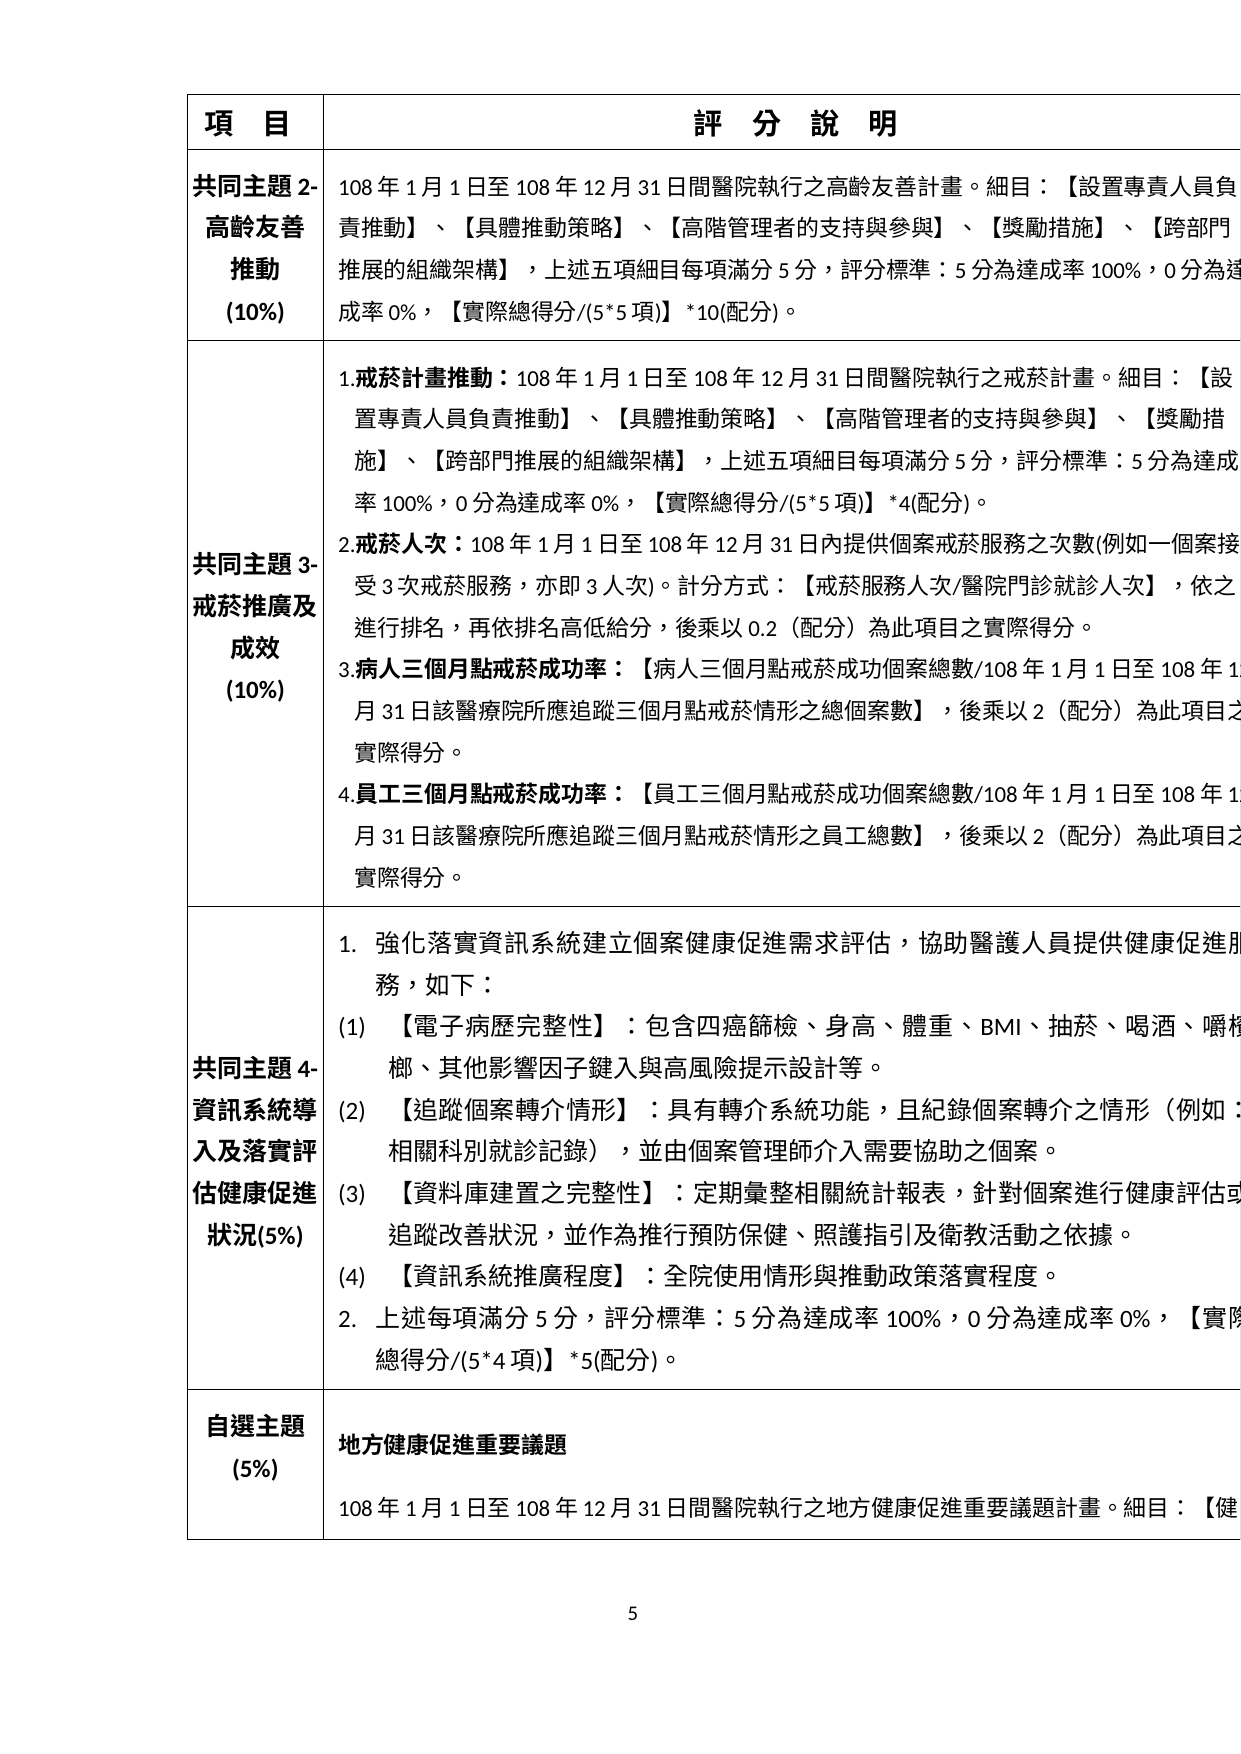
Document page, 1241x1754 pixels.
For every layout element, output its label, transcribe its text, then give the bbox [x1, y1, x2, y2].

table_header 項 目 [188, 95, 323, 149]
table_cell 共同主題4- 資訊系統導入及落實評估健康促進狀況(5%) [188, 907, 323, 1389]
table_header 評 分 說 明 [324, 95, 1240, 149]
table_cell 108年1月1日至108年12月31日間醫院執行之高齡友善計畫。細目：【設置專責人員負責推動】、【具體推動策略】、【高階管理者的支持與參與】、【獎勵措施】、【跨部門推展的組織架構】，上述五項細目每項滿分5分，評分標準：5分為達成率100%，0分為達成率0%，【實際總得分/(5*5項)】*10(配分)。 [324, 150, 1240, 340]
table_cell 1.戒菸計畫推動：108年1月1日至108年12月31日間醫院執行之戒菸計畫。細目：【設置專責人員負責推動】、【具體推動策略】、【高階管理者的支持與參與】、【獎勵措施】、【跨部門推展的組織架構】，上述五項細目每項滿分5分，評分標準：5分為達成率100%，0分為達成率0%，【實際總得分/(5*5項)】*4(配分)。 2.戒菸人次：108年1月1日至108年12月31日內提供個案戒菸服務之次數(例如一個案接受3次戒菸服務，亦即3人次)。計分方式：【戒菸服務人次/醫院門診就診人次】，依之進行排名，再依排名高低給分，後乘以0.2（配分）為此項目之實際得分。 3.病人三個月點戒菸成功率：【病人三個月點戒菸成功個案總數/108年1月1日至108年12月31日該醫療院所應追蹤三個月點戒菸情形之總個案數】，後乘以2（配分）為此項目之實際得分。 4.員工三個月點戒菸成功率：【員工三個月點戒菸成功個案總數/108年1月1日至108年12月31日該醫療院所應追蹤三個月點戒菸情形之員工總數】，後乘以2（配分）為此項目之實際得分。 [324, 341, 1240, 906]
table_cell 自選主題(5%) [188, 1390, 323, 1539]
table_cell 共同主題3- 戒菸推廣及成效 (10%) [188, 341, 323, 906]
table_cell 共同主題2- 高齡友善 推動 (10%) [188, 150, 323, 340]
table_cell 地方健康促進重要議題 108年1月1日至108年12月31日間醫院執行之地方健康促進重要議題計畫。細目：【健康問題界定】、【計畫目標】、【實施策略】、【成果與評價】，上述四項細目每項滿分5分，評分標準：5分為達成率100%，0分為達成率0%，【實際總得分/(5*4項)】*5(配分)。 [324, 1390, 1240, 1539]
table_cell 強化落實資訊系統建立個案健康促進需求評估，協助醫護人員提供健康促進服務，如下： 【電子病歷完整性】：包含四癌篩檢、身高、體重、BMI、抽菸、喝酒、嚼檳榔、其他影響因子鍵入與高風險提示設計等。 【追蹤個案轉介情形】：具有轉介系統功能，且紀錄個案轉介之情形（例如：相關科別就診記錄），並由個案管理師介入需要協助之個案。 【資料庫建置之完整性】：定期彙整相關統計報表，針對個案進行健康評估或追蹤改善狀況，並作為推行預防保健、照護指引及衛教活動之依據。 【資訊系統推廣程度】：全院使用情形與推動政策落實程度。 上述每項滿分5分，評分標準：5分為達成率100%，0分為達成率0%，【實際總得分/(5*4項)】*5(配分)。 [324, 907, 1240, 1389]
